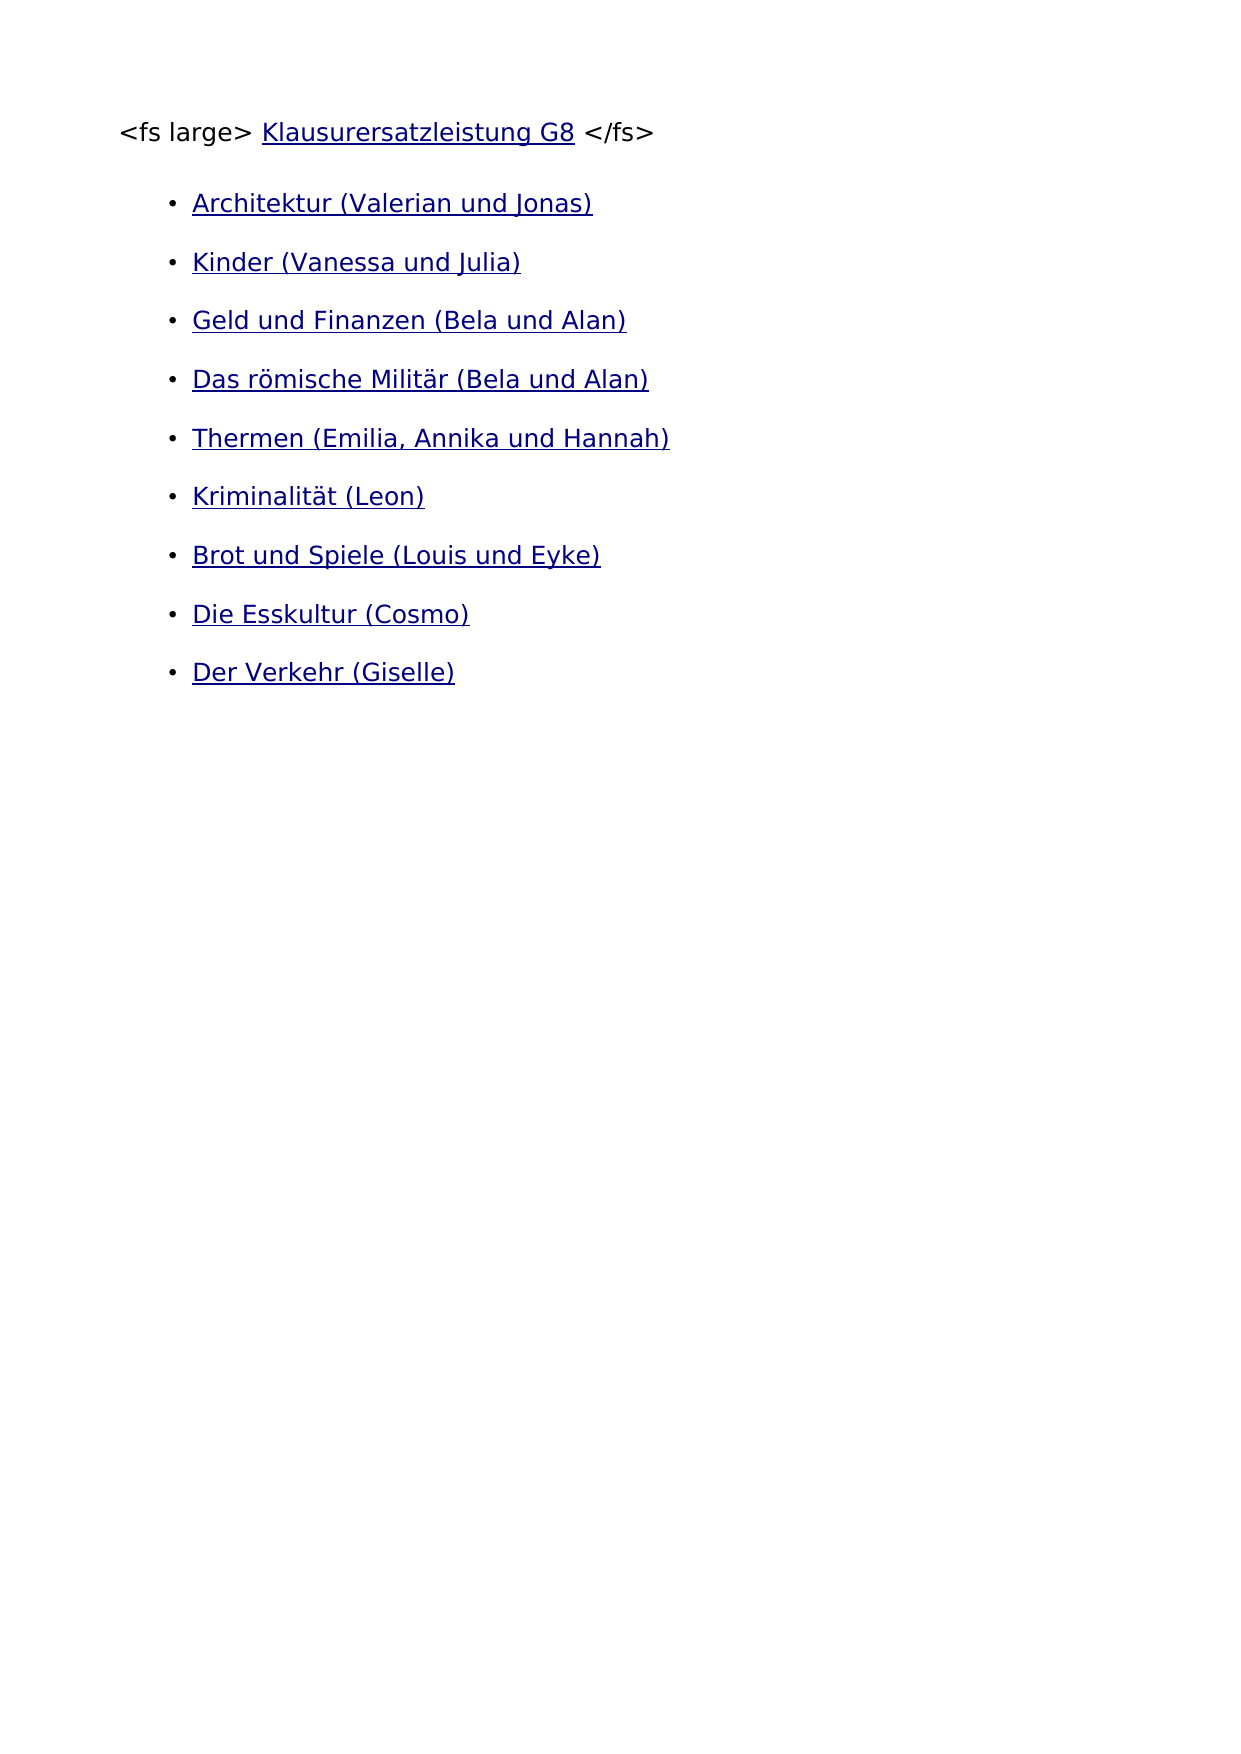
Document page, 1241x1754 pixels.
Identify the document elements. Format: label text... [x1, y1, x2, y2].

list Architektur (Valerian und Jonas) [177, 189, 1122, 218]
list Brot und Spiele (Louis und Eyke) [177, 541, 1122, 570]
list Kinder (Vanessa und Julia) [177, 248, 1122, 277]
list Kriminalität (Leon) [177, 482, 1122, 512]
text <fs large> Klausurersatzleistung G8 </fs> [118, 118, 1122, 147]
list Das römische Militär (Bela und Alan) [177, 365, 1122, 394]
list Geld und Finanzen (Bela und Alan) [177, 307, 1122, 336]
list Die Esskultur (Cosmo) [177, 600, 1122, 629]
list Der Verkehr (Giselle) [177, 658, 1122, 688]
list Thermen (Emilia, Annika und Hannah) [177, 424, 1122, 453]
